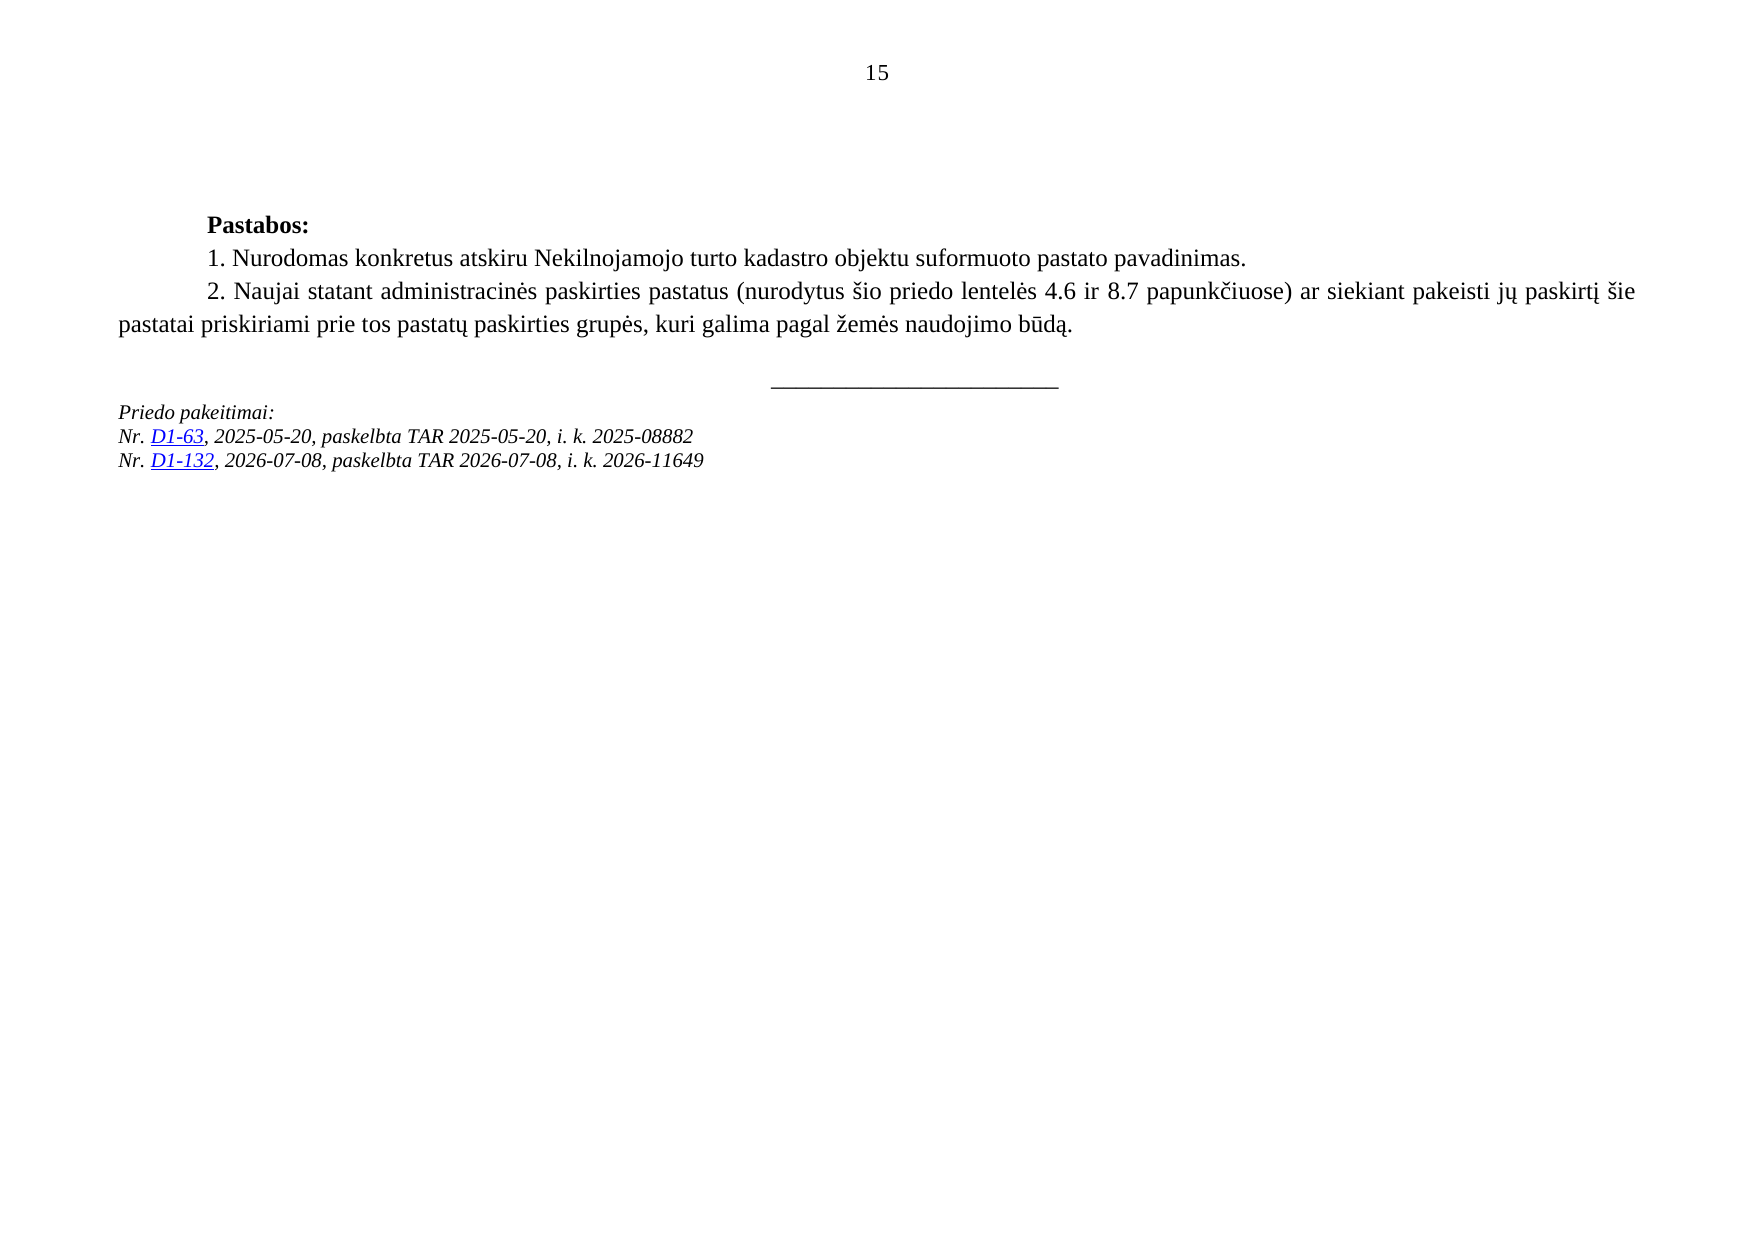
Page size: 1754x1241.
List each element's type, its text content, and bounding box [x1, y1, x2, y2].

text Nr. D1-63, 2025-05-20, paskelbta TAR 2025-05-20, i. k. 2025-08882 [118, 424, 1636, 448]
text ––––––––––––––––––––––– [118, 371, 1636, 400]
text Priedo pakeitimai: [118, 400, 1636, 424]
text Nr. D1-132, 2026-07-08, paskelbta TAR 2026-07-08, i. k. 2026-11649 [118, 448, 1636, 472]
text Pastabos: [118, 210, 1636, 239]
text 2. Naujai statant administracinės paskirties pastatus (nurodytus šio priedo lentelės 4.6 ir 8.7 papunkčiuose) ar siekiant pakeisti jų paskirtį šie pastatai priskiriami prie tos pastatų paskirties grupės, kuri galima pagal žemės naudojimo būdą. [118, 276, 1636, 338]
text 1. Nurodomas konkretus atskiru Nekilnojamojo turto kadastro objektu suformuoto pastato pavadinimas. [118, 243, 1636, 272]
